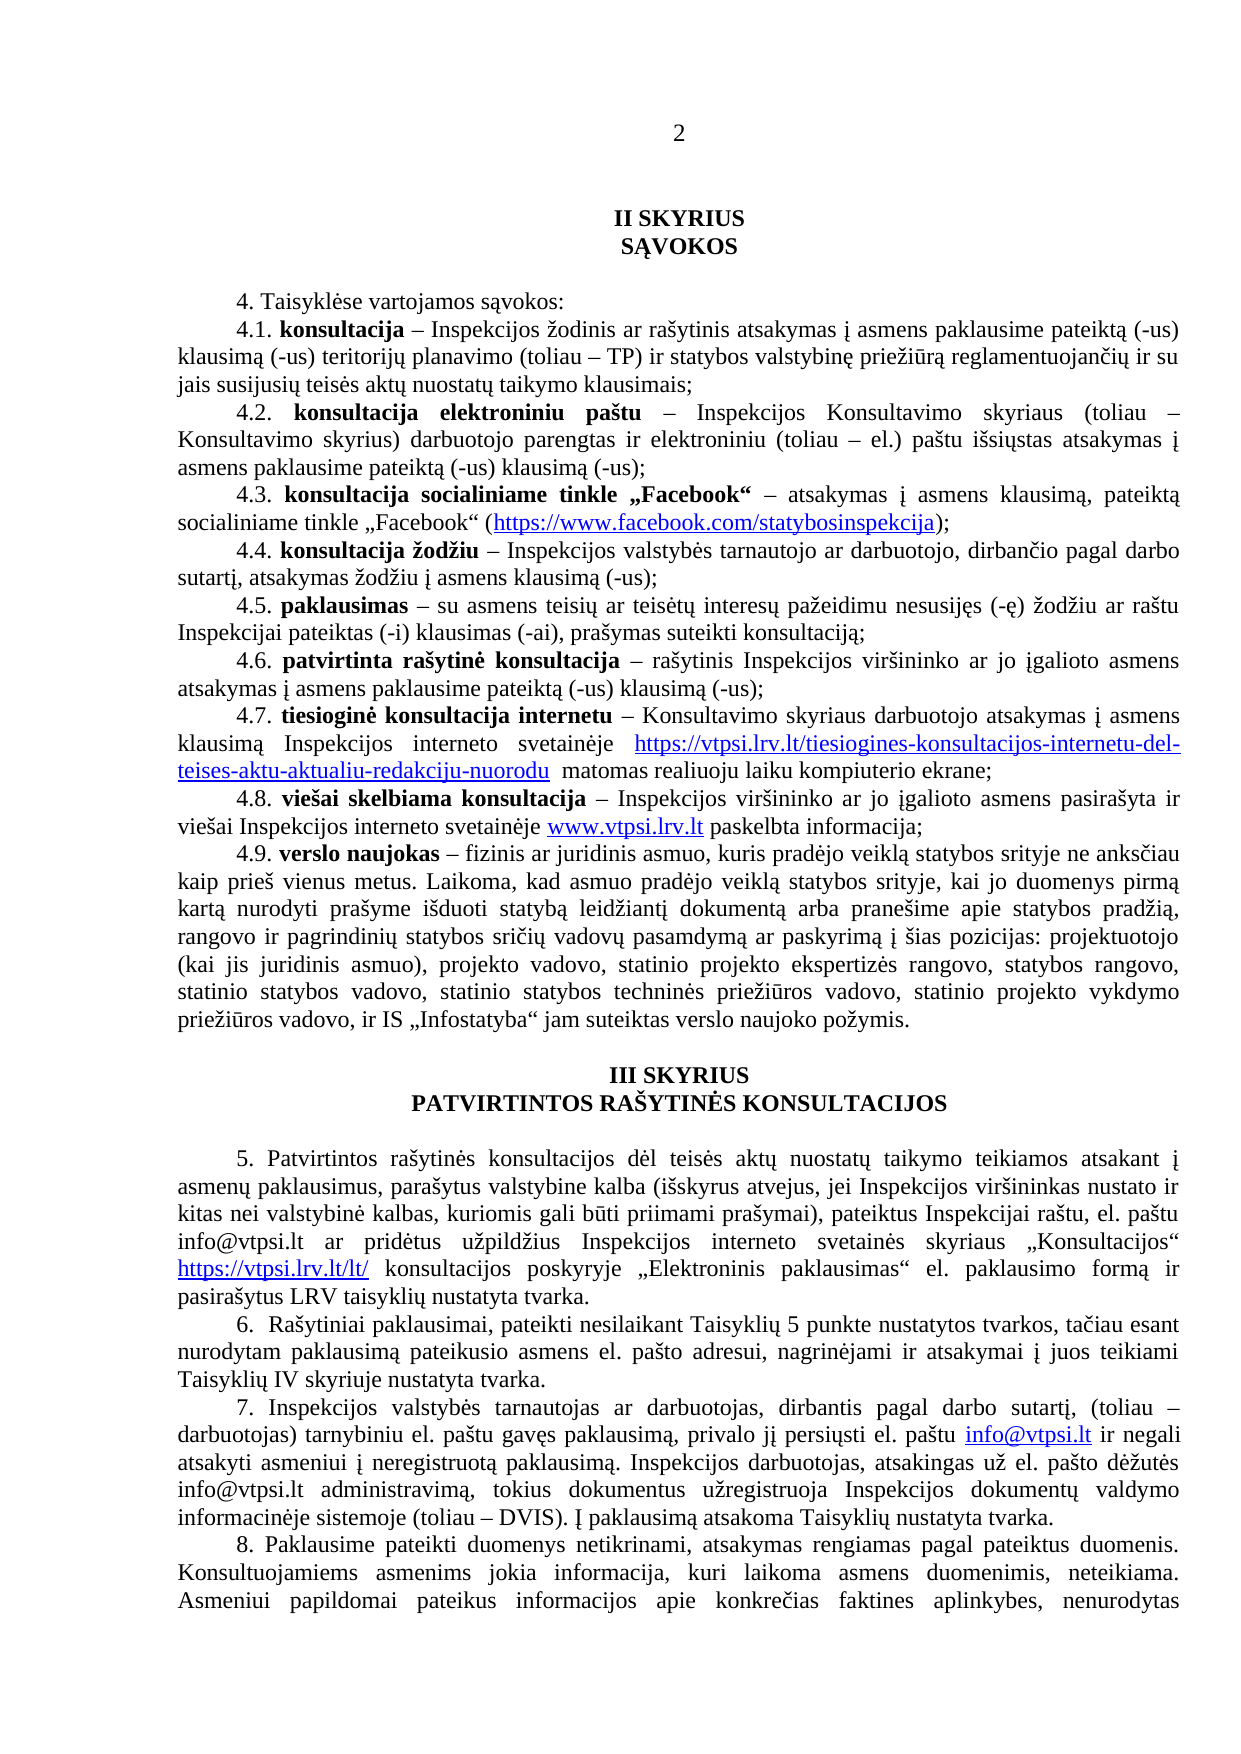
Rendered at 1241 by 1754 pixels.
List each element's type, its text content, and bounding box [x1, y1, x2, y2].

text III SKYRIUS [177, 1061, 1181, 1089]
text 4.9. verslo naujokas – fizinis ar juridinis asmuo, kuris pradėjo veiklą statybos srityje ne anksčiau kaip prieš vienus metus. Laikoma, kad asmuo pradėjo veiklą statybos srityje, kai jo duomenys pirmą kartą nurodyti prašyme išduoti statybą leidžiantį dokumentą arba pranešime apie statybos pradžią, rangovo ir pagrindinių statybos sričių vadovų pasamdymą ar paskyrimą į šias pozicijas: projektuotojo (kai jis juridinis asmuo), projekto vadovo, statinio projekto ekspertizės rangovo, statybos rangovo, statinio statybos vadovo, statinio statybos techninės priežiūros vadovo, statinio projekto vykdymo priežiūros vadovo, ir IS „Infostatyba“ jam suteiktas verslo naujoko požymis. [177, 839, 1181, 1032]
text 6. Rašytiniai paklausimai, pateikti nesilaikant Taisyklių 5 punkte nustatytos tvarkos, tačiau esant nurodytam paklausimą pateikusio asmens el. pašto adresui, nagrinėjami ir atsakymai į juos teikiami Taisyklių IV skyriuje nustatyta tvarka. [177, 1310, 1181, 1392]
text 4.8. viešai skelbiama konsultacija – Inspekcijos viršininko ar jo įgalioto asmens pasirašyta ir viešai Inspekcijos interneto svetainėje www.vtpsi.lrv.lt paskelbta informacija; [177, 784, 1181, 839]
text 4.6. patvirtinta rašytinė konsultacija – rašytinis Inspekcijos viršininko ar jo įgalioto asmens atsakymas į asmens paklausime pateiktą (-us) klausimą (-us); [177, 646, 1181, 701]
text 8. Paklausime pateikti duomenys netikrinami, atsakymas rengiamas pagal pateiktus duomenis. Konsultuojamiems asmenims jokia informacija, kuri laikoma asmens duomenimis, neteikiama. Asmeniui papildomai pateikus informacijos apie konkrečias faktines aplinkybes, nenurodytas [177, 1531, 1181, 1613]
text SĄVOKOS [177, 232, 1181, 259]
text 4.2. konsultacija elektroniniu paštu – Inspekcijos Konsultavimo skyriaus (toliau – Konsultavimo skyrius) darbuotojo parengtas ir elektroniniu (toliau – el.) paštu išsiųstas atsakymas į asmens paklausime pateiktą (-us) klausimą (-us); [177, 398, 1181, 480]
text 4.7. tiesioginė konsultacija internetu – Konsultavimo skyriaus darbuotojo atsakymas į asmens klausimą Inspekcijos interneto svetainėje https://vtpsi.lrv.lt/tiesiogines-konsultacijos-internetu-del-teises-aktu-aktualiu-redakciju-nuorodu matomas realiuoju laiku kompiuterio ekrane; [177, 701, 1181, 784]
text 4. Taisyklėse vartojamos sąvokos: [177, 287, 1181, 315]
text 4.5. paklausimas – su asmens teisių ar teisėtų interesų pažeidimu nesusijęs (-ę) žodžiu ar raštu Inspekcijai pateiktas (-i) klausimas (-ai), prašymas suteikti konsultaciją; [177, 591, 1181, 646]
text 7. Inspekcijos valstybės tarnautojas ar darbuotojas, dirbantis pagal darbo sutartį, (toliau – darbuotojas) tarnybiniu el. paštu gavęs paklausimą, privalo jį persiųsti el. paštu info@vtpsi.lt ir negali atsakyti asmeniui į neregistruotą paklausimą. Inspekcijos darbuotojas, atsakingas už el. pašto dėžutės info@vtpsi.lt administravimą, tokius dokumentus užregistruoja Inspekcijos dokumentų valdymo informacinėje sistemoje (toliau – DVIS). Į paklausimą atsakoma Taisyklių nustatyta tvarka. [177, 1392, 1181, 1531]
text 5. Patvirtintos rašytinės konsultacijos dėl teisės aktų nuostatų taikymo teikiamos atsakant į asmenų paklausimus, parašytus valstybine kalba (išskyrus atvejus, jei Inspekcijos viršininkas nustato ir kitas nei valstybinė kalbas, kuriomis gali būti priimami prašymai), pateiktus Inspekcijai raštu, el. paštu info@vtpsi.lt ar pridėtus užpildžius Inspekcijos interneto svetainės skyriaus „Konsultacijos“ https://vtpsi.lrv.lt/lt/ konsultacijos poskyryje „Elektroninis paklausimas“ el. paklausimo formą ir pasirašytus LRV taisyklių nustatyta tvarka. [177, 1144, 1181, 1310]
text PATVIRTINTOS RAŠYTINĖS KONSULTACIJOS [177, 1089, 1181, 1116]
text 4.1. konsultacija – Inspekcijos žodinis ar rašytinis atsakymas į asmens paklausime pateiktą (-us) klausimą (-us) teritorijų planavimo (toliau – TP) ir statybos valstybinę priežiūrą reglamentuojančių ir su jais susijusių teisės aktų nuostatų taikymo klausimais; [177, 315, 1181, 398]
text II SKYRIUS [177, 204, 1181, 232]
text 4.3. konsultacija socialiniame tinkle „Facebook“ – atsakymas į asmens klausimą, pateiktą socialiniame tinkle „Facebook“ (https://www.facebook.com/statybosinspekcija); [177, 480, 1181, 536]
text 4.4. konsultacija žodžiu – Inspekcijos valstybės tarnautojo ar darbuotojo, dirbančio pagal darbo sutartį, atsakymas žodžiu į asmens klausimą (-us); [177, 536, 1181, 591]
